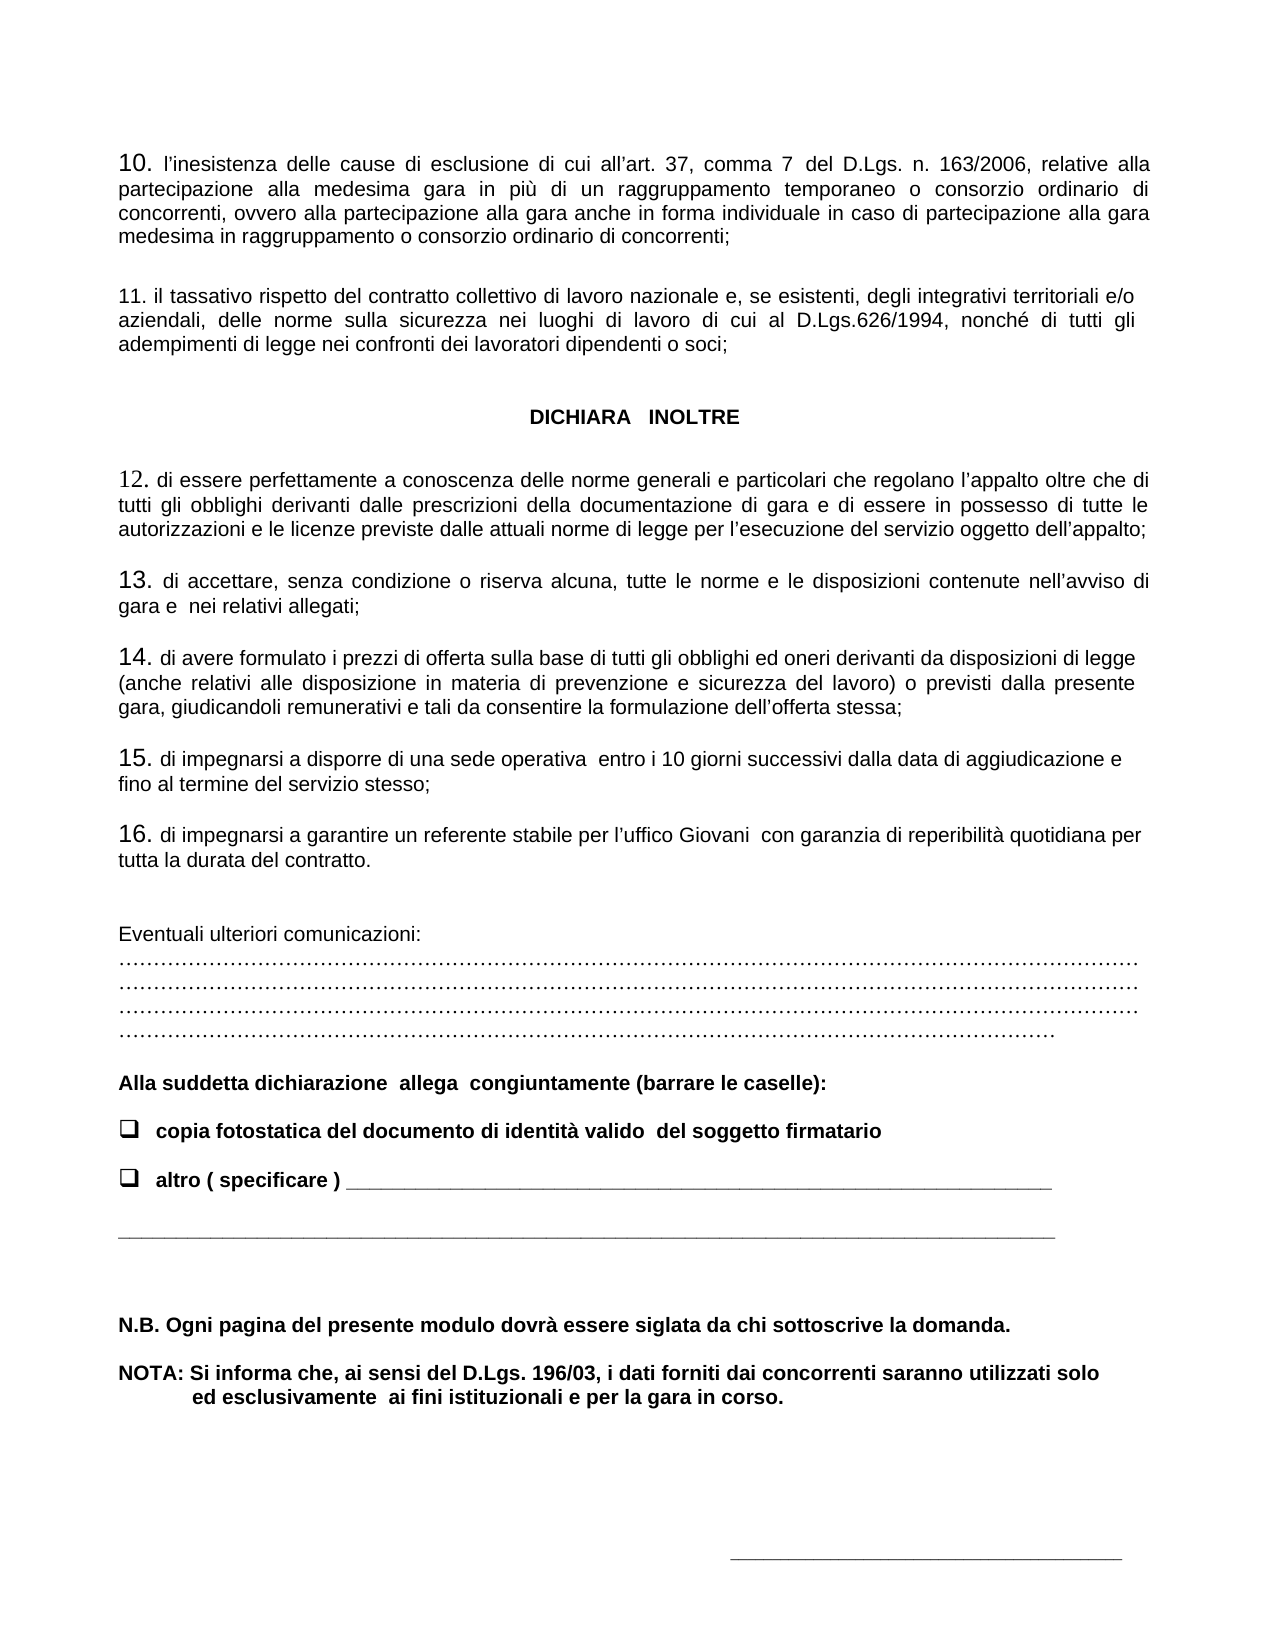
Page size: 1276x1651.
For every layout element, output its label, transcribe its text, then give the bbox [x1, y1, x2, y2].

text 10. l’inesistenza delle cause di esclusione di cui all’art. 37, comma 7 del D.Lgs. n. 163/2006, relative alla partecipazione alla medesima gara in più di un raggruppamento temporaneo o consorzio ordinario di concorrenti, ovvero alla partecipazione alla gara anche in forma individuale in caso di partecipazione alla gara medesima in raggruppamento o consorzio ordinario di concorrenti; [118, 148, 1151, 248]
text 13. di accettare, senza condizione o riserva alcuna, tutte le norme e le disposizioni contenute nell’avviso di gara e nei relativi allegati; [118, 565, 1151, 618]
text N.B. Ogni pagina del presente modulo dovrà essere siglata da chi sottoscrive la domanda. [118, 1313, 1151, 1337]
text Eventuali ulteriori comunicazioni: [118, 896, 1137, 946]
text 11. il tassativo rispetto del contratto collettivo di lavoro nazionale e, se esistenti, degli integrativi territoriali e/o aziendali, delle norme sulla sicurezza nei luoghi di lavoro di cui al D.Lgs.626/1994, nonché di tutti gli adempimenti di legge nei confronti dei lavoratori dipendenti o soci; [118, 284, 1137, 356]
text 16. di impegnarsi a garantire un referente stabile per l’uffico Giovani con garanzia di reperibilità quotidiana per tutta la durata del contratto. [118, 819, 1151, 872]
text ed esclusivamente ai fini istituzionali e per la gara in corso. [118, 1385, 1151, 1409]
text Alla suddetta dichiarazione allega congiuntamente (barrare le caselle): [118, 1071, 1151, 1095]
text DICHIARA INOLTRE [118, 404, 1151, 428]
text NOTA: Si informa che, ai sensi del D.Lgs. 196/03, i dati forniti dai concorrenti saranno utilizzati solo [118, 1361, 1151, 1385]
text ……………………………………………………………………………………………………………………………………………………………………………………………………………………………………………………………………………………………………………………………………………………………………………………………………………………………………………………………………………………………………………………………… [118, 946, 1151, 1042]
list altro ( specificare ) _____________________________________________________________ [118, 1168, 1137, 1193]
text 15. di impegnarsi a disporre di una sede operativa entro i 10 giorni successivi dalla data di aggiudicazione e fino al termine del servizio stesso; [118, 743, 1151, 795]
text 14. di avere formulato i prezzi di offerta sulla base di tutti gli obblighi ed oneri derivanti da disposizioni di legge (anche relativi alle disposizione in materia di prevenzione e sicurezza del lavoro) o previsti dalla presente gara, giudicandoli remunerativi e tali da consentire la formulazione dell’offerta stessa; [118, 642, 1137, 719]
text _________________________________________________________________________________ [118, 1217, 1151, 1241]
list copia fotostatica del documento di identità valido del soggetto firmatario [118, 1119, 1137, 1144]
text 12. di essere perfettamente a conoscenza delle norme generali e particolari che regolano l’appalto oltre che di tutti gli obblighi derivanti dalle prescrizioni della documentazione di gara e di essere in possesso di tutte le autorizzazioni e le licenze previste dalle attuali norme di legge per l’esecuzione del servizio oggetto dell’appalto; [118, 464, 1151, 541]
